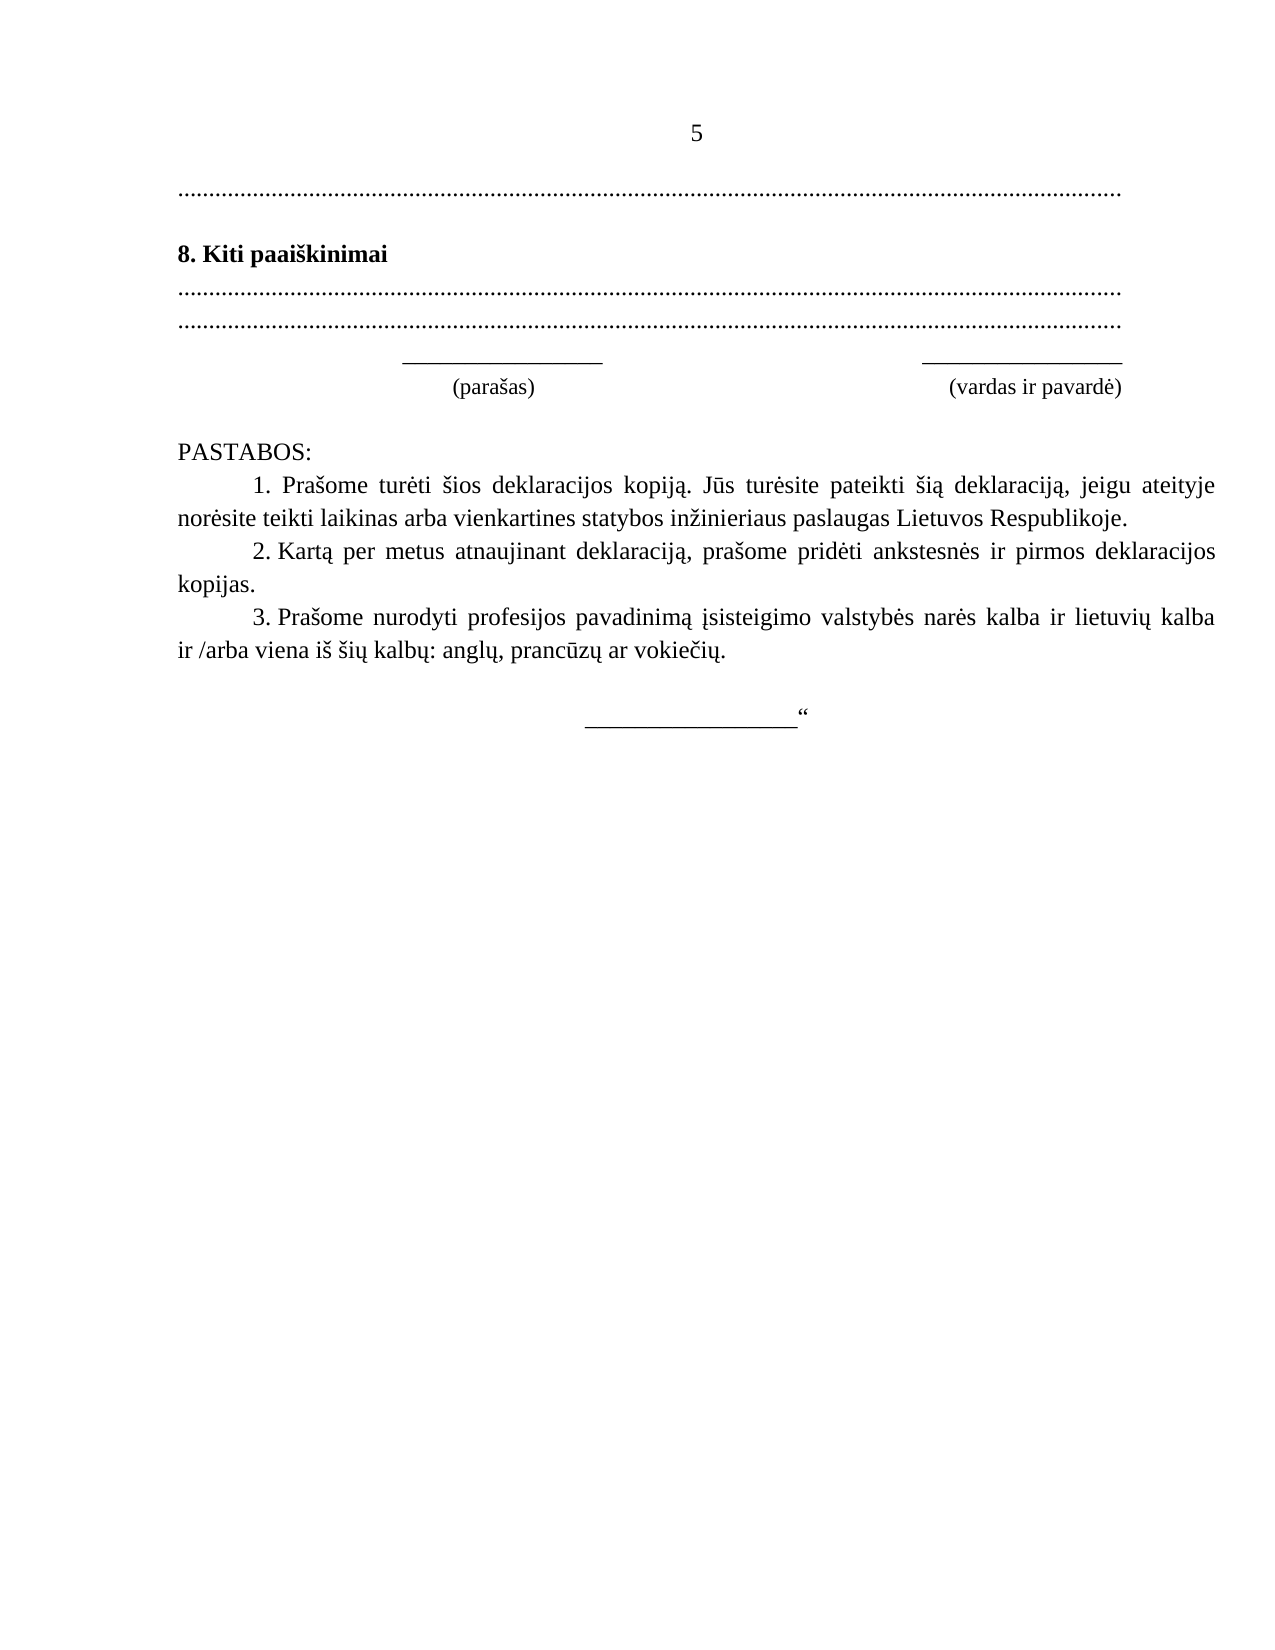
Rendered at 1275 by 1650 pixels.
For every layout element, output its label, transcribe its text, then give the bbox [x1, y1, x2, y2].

text 8. Kiti paaiškinimai [177, 239, 1216, 268]
text 2. Kartą per metus atnaujinant deklaraciją, prašome pridėti ankstesnės ir pirmos deklaracijos kopijas. [177, 536, 1216, 598]
text ... [177, 272, 1216, 301]
text _________________“ [177, 702, 1216, 730]
text 3. Prašome nurodyti profesijos pavadinimą įsisteigimo valstybės narės kalba ir lietuvių kalba ir /arba viena iš šių kalbų: anglų, prancūzų ar vokiečių. [177, 602, 1216, 664]
text (parašas) (vardas ir pavardė) [452, 371, 1216, 400]
text PASTABOS: [177, 437, 1216, 466]
text ... [177, 173, 1216, 202]
text 1. Prašome turėti šios deklaracijos kopiją. Jūs turėsite pateikti šią deklaraciją, jeigu ateityje norėsite teikti laikinas arba vienkartines statybos inžinieriaus paslaugas Lietuvos Respublikoje. [177, 470, 1216, 532]
text ________________ ________________ [402, 338, 1216, 367]
text ... [177, 305, 1216, 334]
